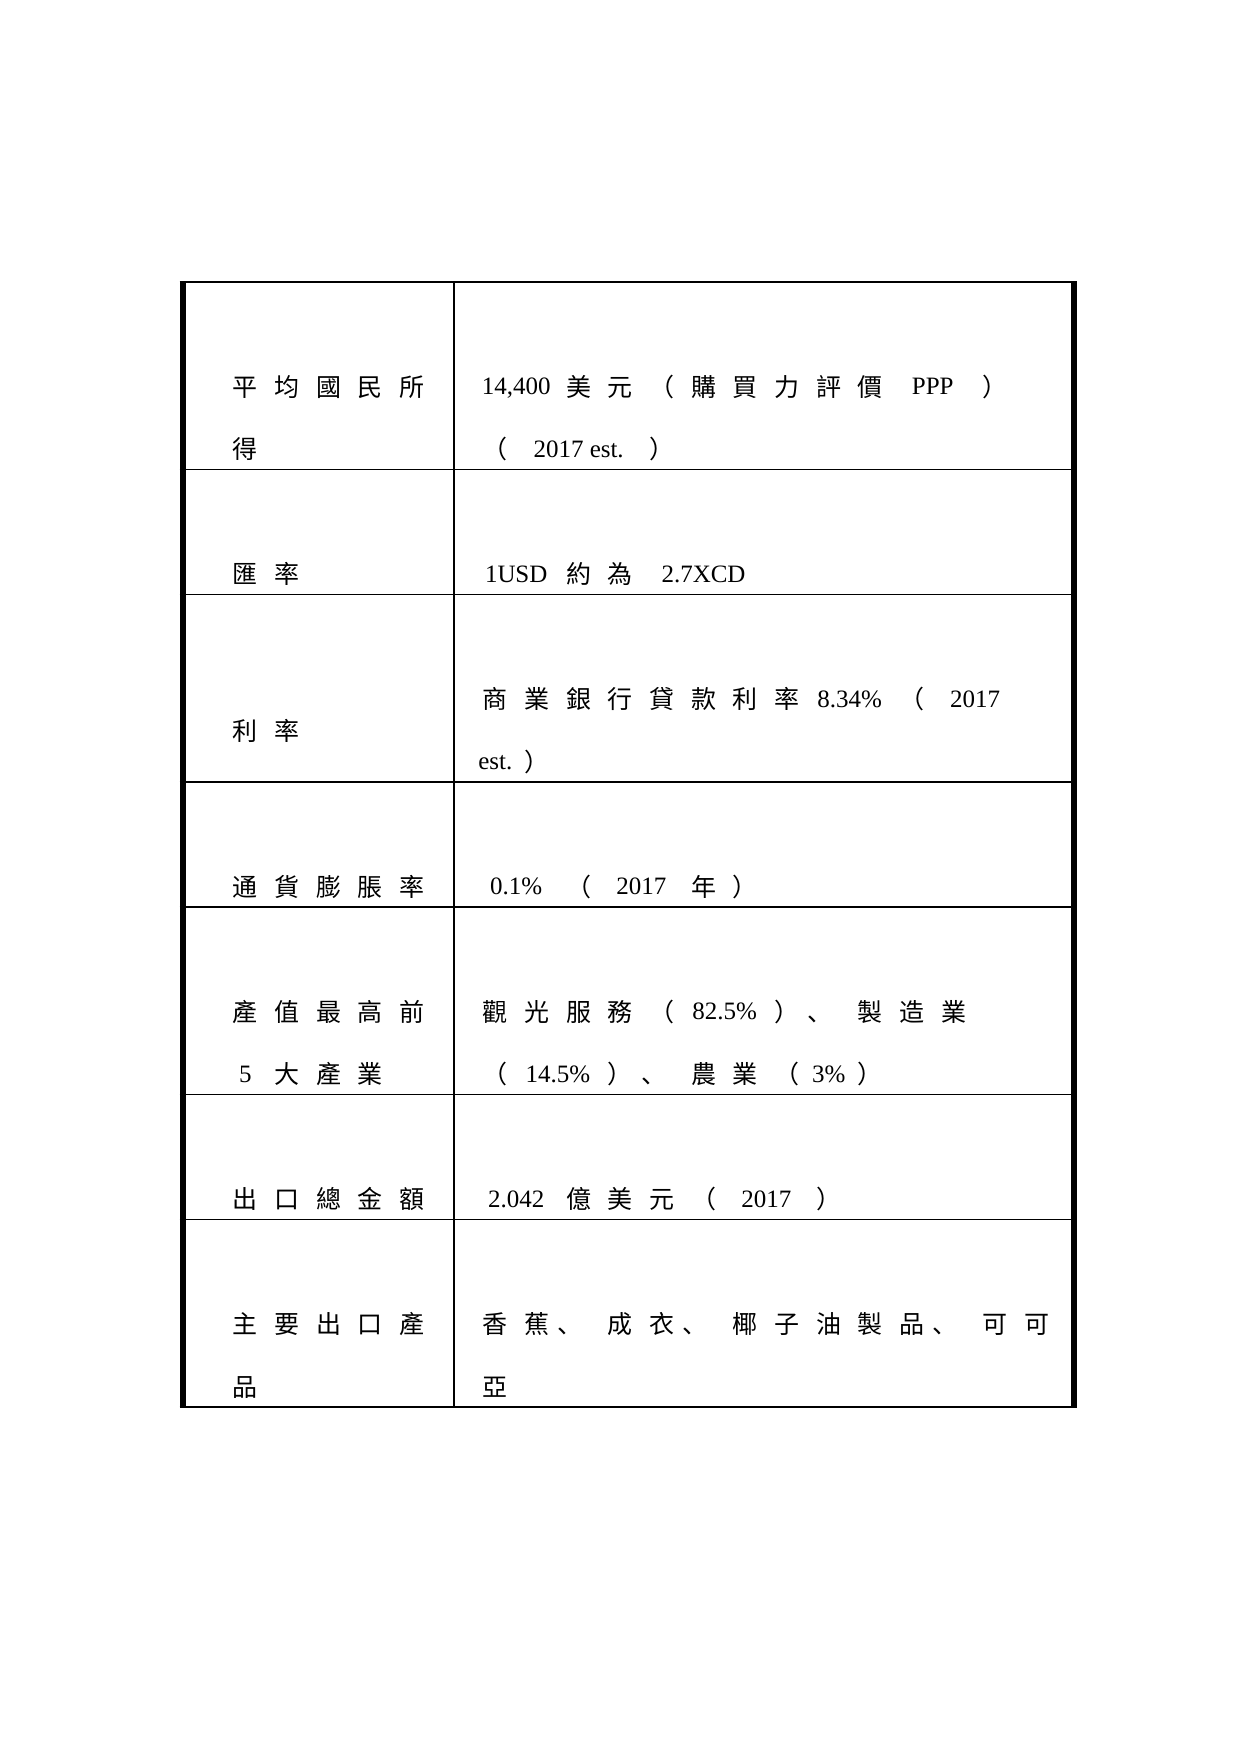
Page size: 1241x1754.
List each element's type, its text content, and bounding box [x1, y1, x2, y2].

table_cell 通貨膨脹率 [186, 783, 453, 906]
table_cell 觀光服務（82.5%）、製造業（14.5%）、農業（3%） [455, 908, 1071, 1094]
table_cell 2.042億美元（2017） [455, 1095, 1071, 1219]
table_cell 主要出口產品 [186, 1220, 453, 1406]
table_cell 利率 [186, 595, 453, 781]
table_cell 出口總金額 [186, 1095, 453, 1219]
table_cell 商業銀行貸款利率8.34%（2017 est.） [455, 595, 1071, 781]
table_cell 匯率 [186, 470, 453, 594]
table_cell 產值最高前5大產業 [186, 908, 453, 1094]
table_cell 香蕉、成衣、椰子油製品、可可亞 [455, 1220, 1071, 1406]
table_cell 0.1%（2017年） [455, 783, 1071, 906]
table_cell 平均國民所得 [186, 283, 453, 469]
table_cell 1USD約為2.7XCD [455, 470, 1071, 594]
table_cell 14,400美元（購買力評價PPP）（2017 est.） [455, 283, 1071, 469]
